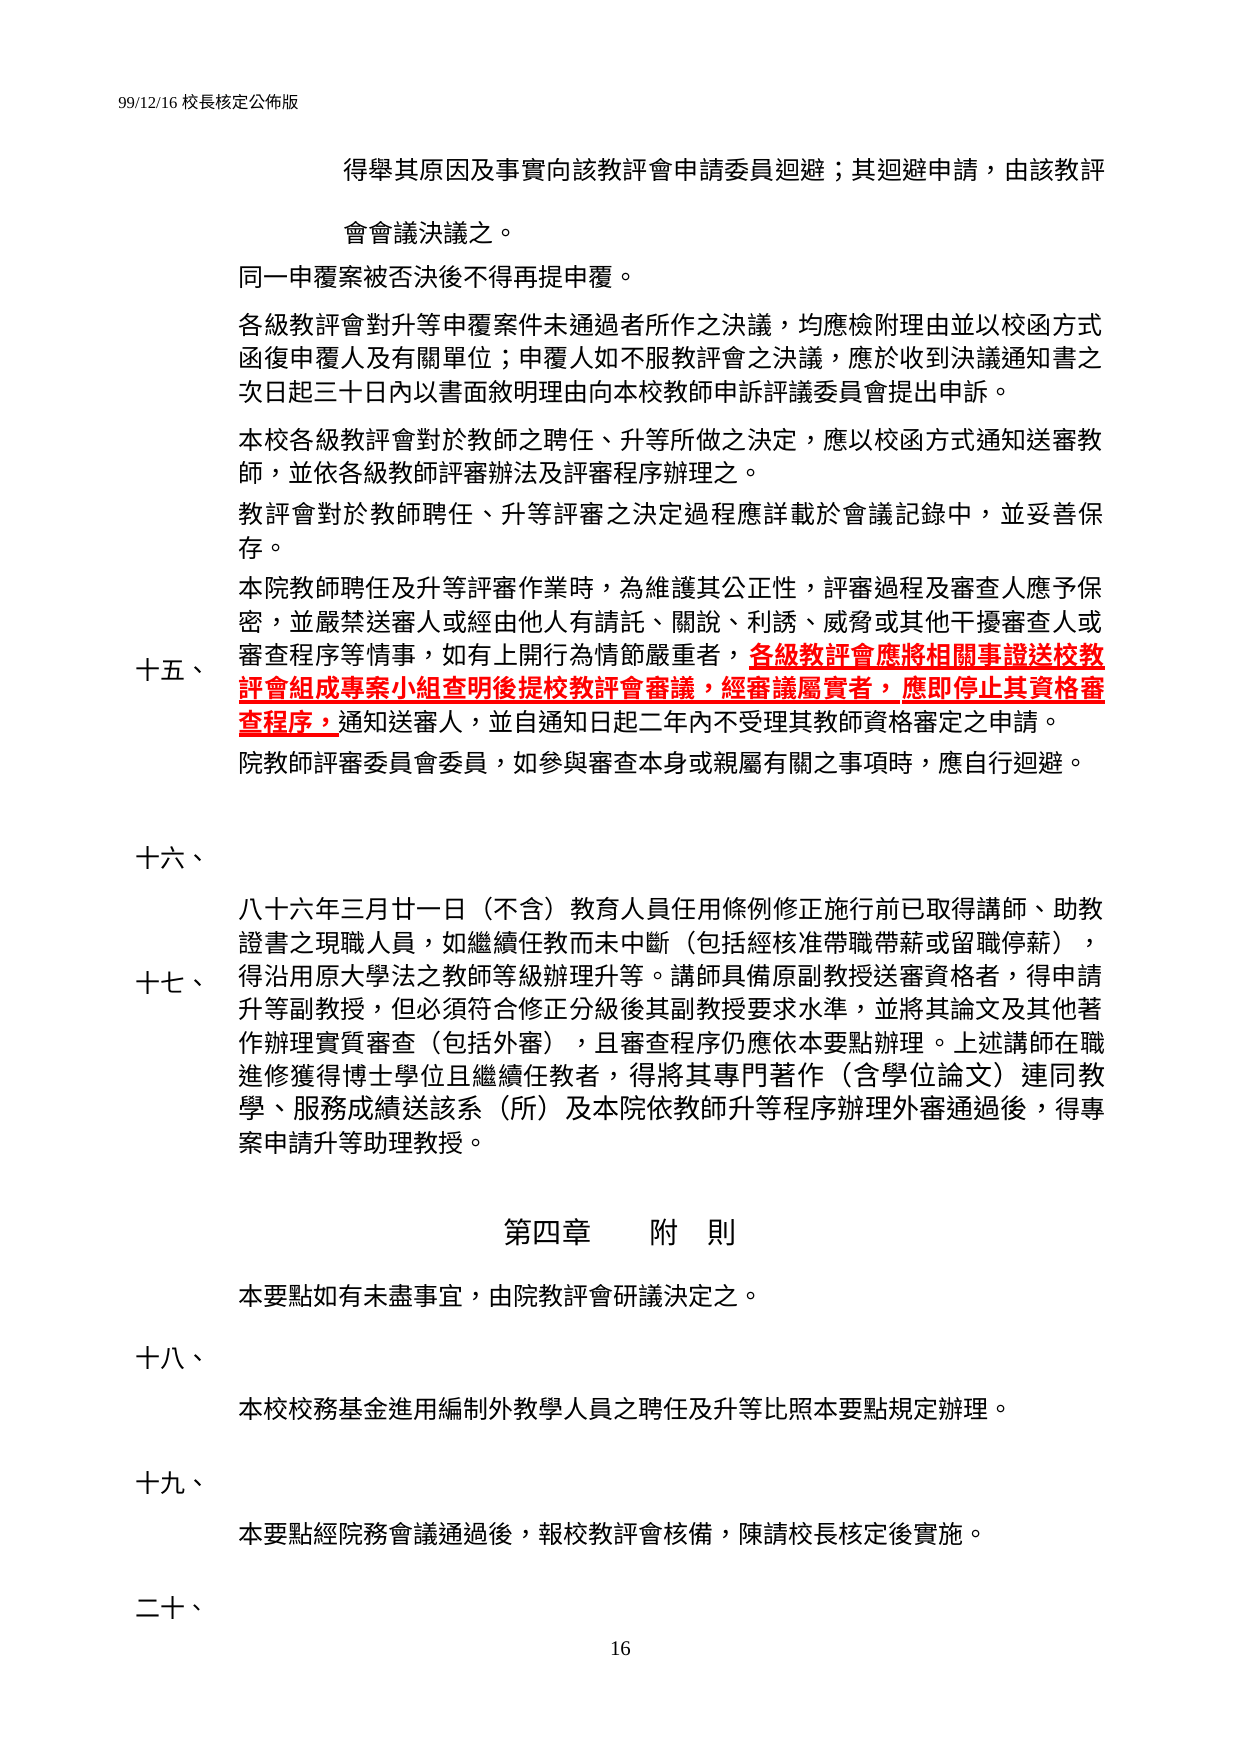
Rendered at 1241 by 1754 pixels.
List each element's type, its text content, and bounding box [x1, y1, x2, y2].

table_cell 十五、 [124, 564, 240, 745]
table_cell 第四章 附 則 [124, 1166, 1117, 1271]
table_cell 得舉其原因及事實向該教評會申請委員迴避；其迴避申請，由該教評會會議決議之。 同一申覆案被否決後不得再提申覆。 各級教評會對升等申覆案件未通過者所作之決議，均應檢附理由並以校函方式函復申覆人及有關單位；申覆人如不服教評會之決議，應於收到決議通知書之次日起三十日內以書面敘明理由向本校教師申訴評議委員會提出申訴。 本校各級教評會對於教師之聘任、升等所做之決定，應以校函方式通知送審教師，並依各級教師評審辦法及評審程序辦理之。 教評會對於教師聘任、升等評審之決定過程應詳載於會議記錄中，並妥善保存。 [240, 127, 1117, 564]
table_cell 本要點如有未盡事宜，由院教評會研議決定之。 [240, 1271, 1117, 1384]
table_cell 本院教師聘任及升等評審作業時，為維護其公正性，評審過程及審查人應予保密，並嚴禁送審人或經由他人有請託、關說、利誘、威脅或其他干擾審查人或審查程序等情事，如有上開行為情節嚴重者，各級教評會應將相關事證送校教評會組成專案小組查明後提校教評會審議，經審議屬實者，應即停止其資格審查程序，通知送審人，並自通知日起二年內不受理其教師資格審定之申請。 [240, 564, 1117, 745]
table_cell 本校校務基金進用編制外教學人員之聘任及升等比照本要點規定辦理。 [240, 1385, 1117, 1509]
table_cell [124, 127, 240, 564]
table_cell 十六、 [124, 745, 240, 884]
table_cell 八十六年三月廿一日（不含）教育人員任用條例修正施行前已取得講師、助教證書之現職人員，如繼續任教而未中斷（包括經核准帶職帶薪或留職停薪），得沿用原大學法之教師等級辦理升等。講師具備原副教授送審資格者，得申請升等副教授，但必須符合修正分級後其副教授要求水準，並將其論文及其他著作辦理實質審查（包括外審），且審查程序仍應依本要點辦理。上述講師在職進修獲得博士學位且繼續任教者，得將其專門著作（含學位論文）連同教學、服務成績送該系（所）及本院依教師升等程序辦理外審通過後，得專案申請升等助理教授。 [240, 885, 1117, 1166]
table_cell 本要點經院務會議通過後，報校教評會核備，陳請校長核定後實施。 [240, 1510, 1117, 1627]
table_cell 十九、 [124, 1385, 240, 1509]
table_cell 十七、 [124, 885, 240, 1166]
table_cell 二十、 [124, 1510, 240, 1627]
table_cell 十八、 [124, 1271, 240, 1384]
table_cell 院教師評審委員會委員，如參與審查本身或親屬有關之事項時，應自行迴避。 [240, 745, 1117, 884]
